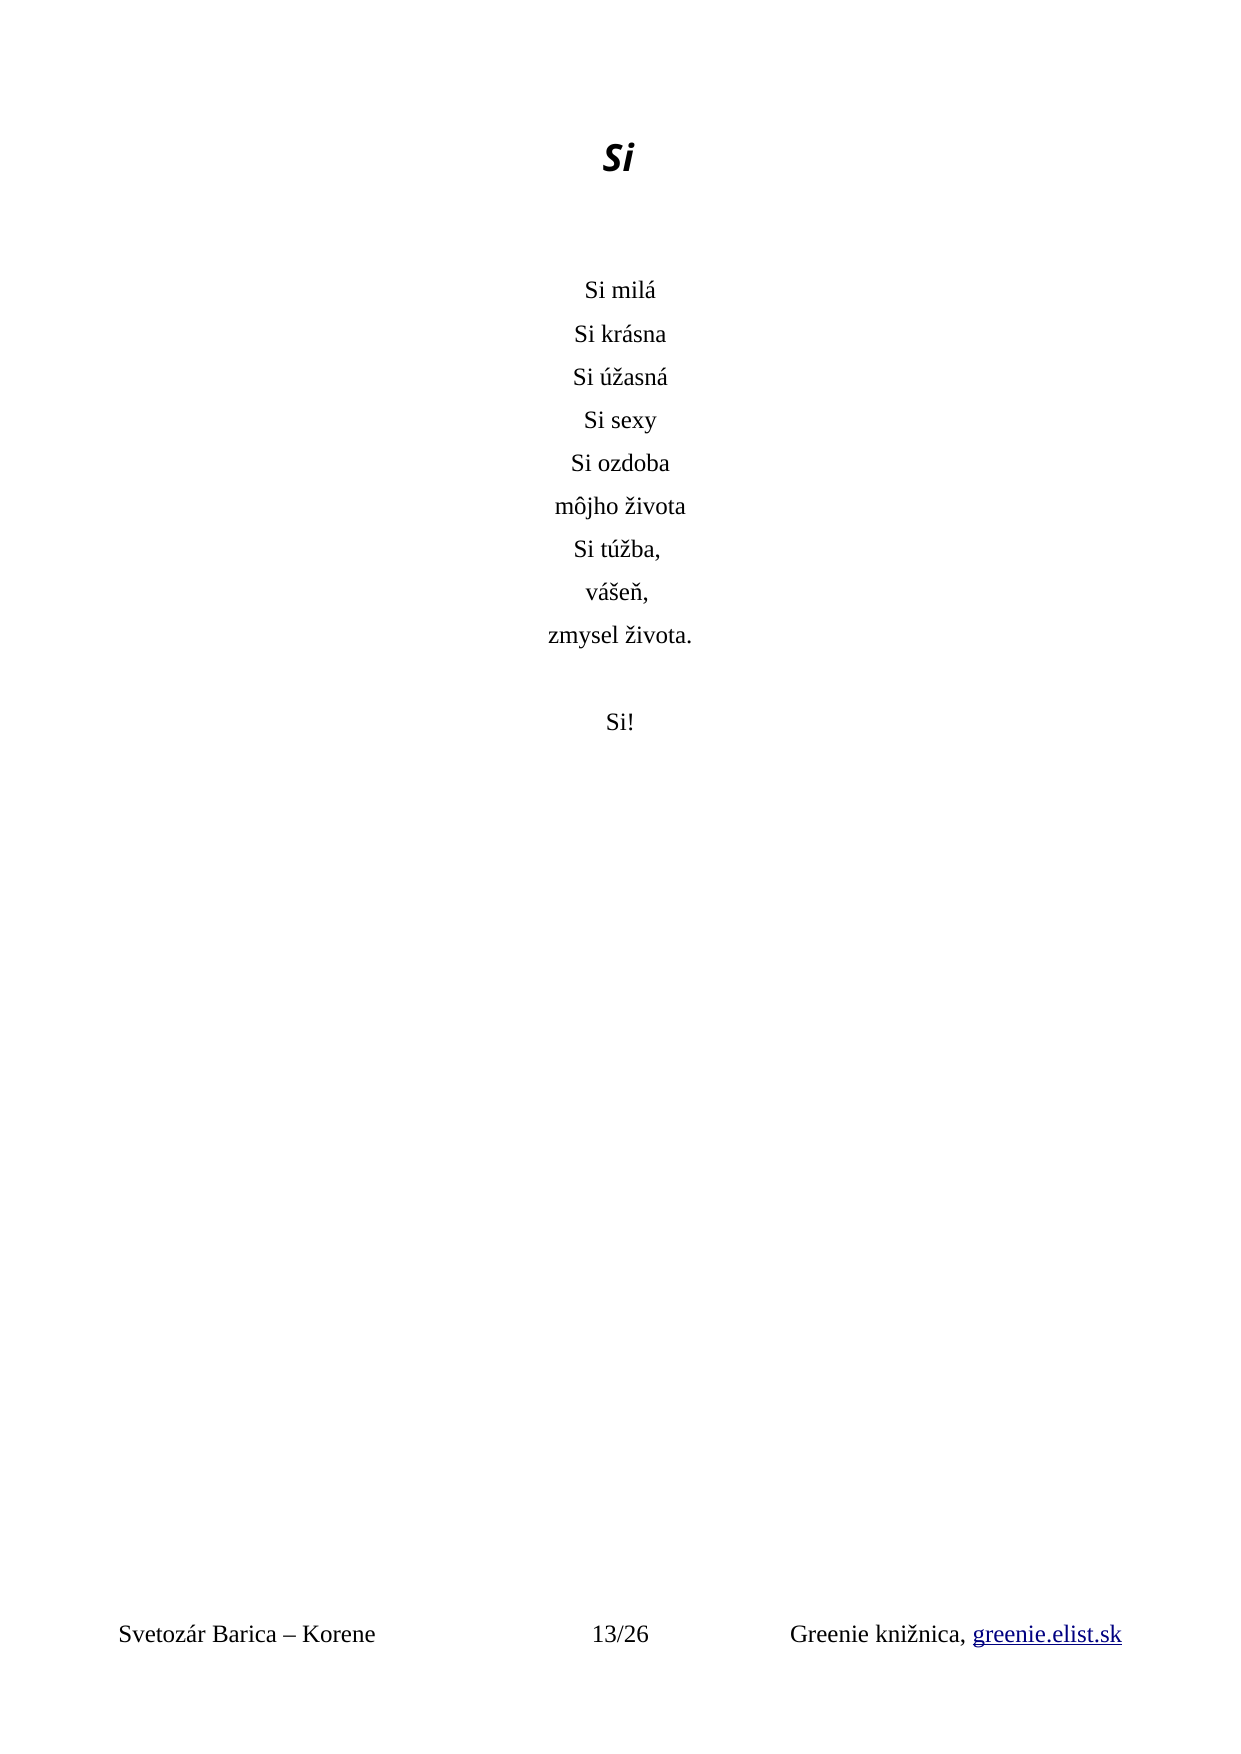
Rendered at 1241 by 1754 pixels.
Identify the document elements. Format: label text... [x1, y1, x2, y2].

text Si túžba, [106, 534, 1134, 563]
text Si milá [106, 276, 1134, 304]
text Si úžasná [106, 362, 1134, 391]
text môjho života [106, 491, 1134, 520]
text Si ozdoba [106, 448, 1134, 477]
text zmysel života. [106, 621, 1134, 649]
subtitle Si [106, 131, 1134, 182]
text vášeň, [106, 577, 1134, 606]
text Si krásna [106, 319, 1134, 347]
text Si! [106, 707, 1134, 736]
text Si sexy [106, 405, 1134, 434]
